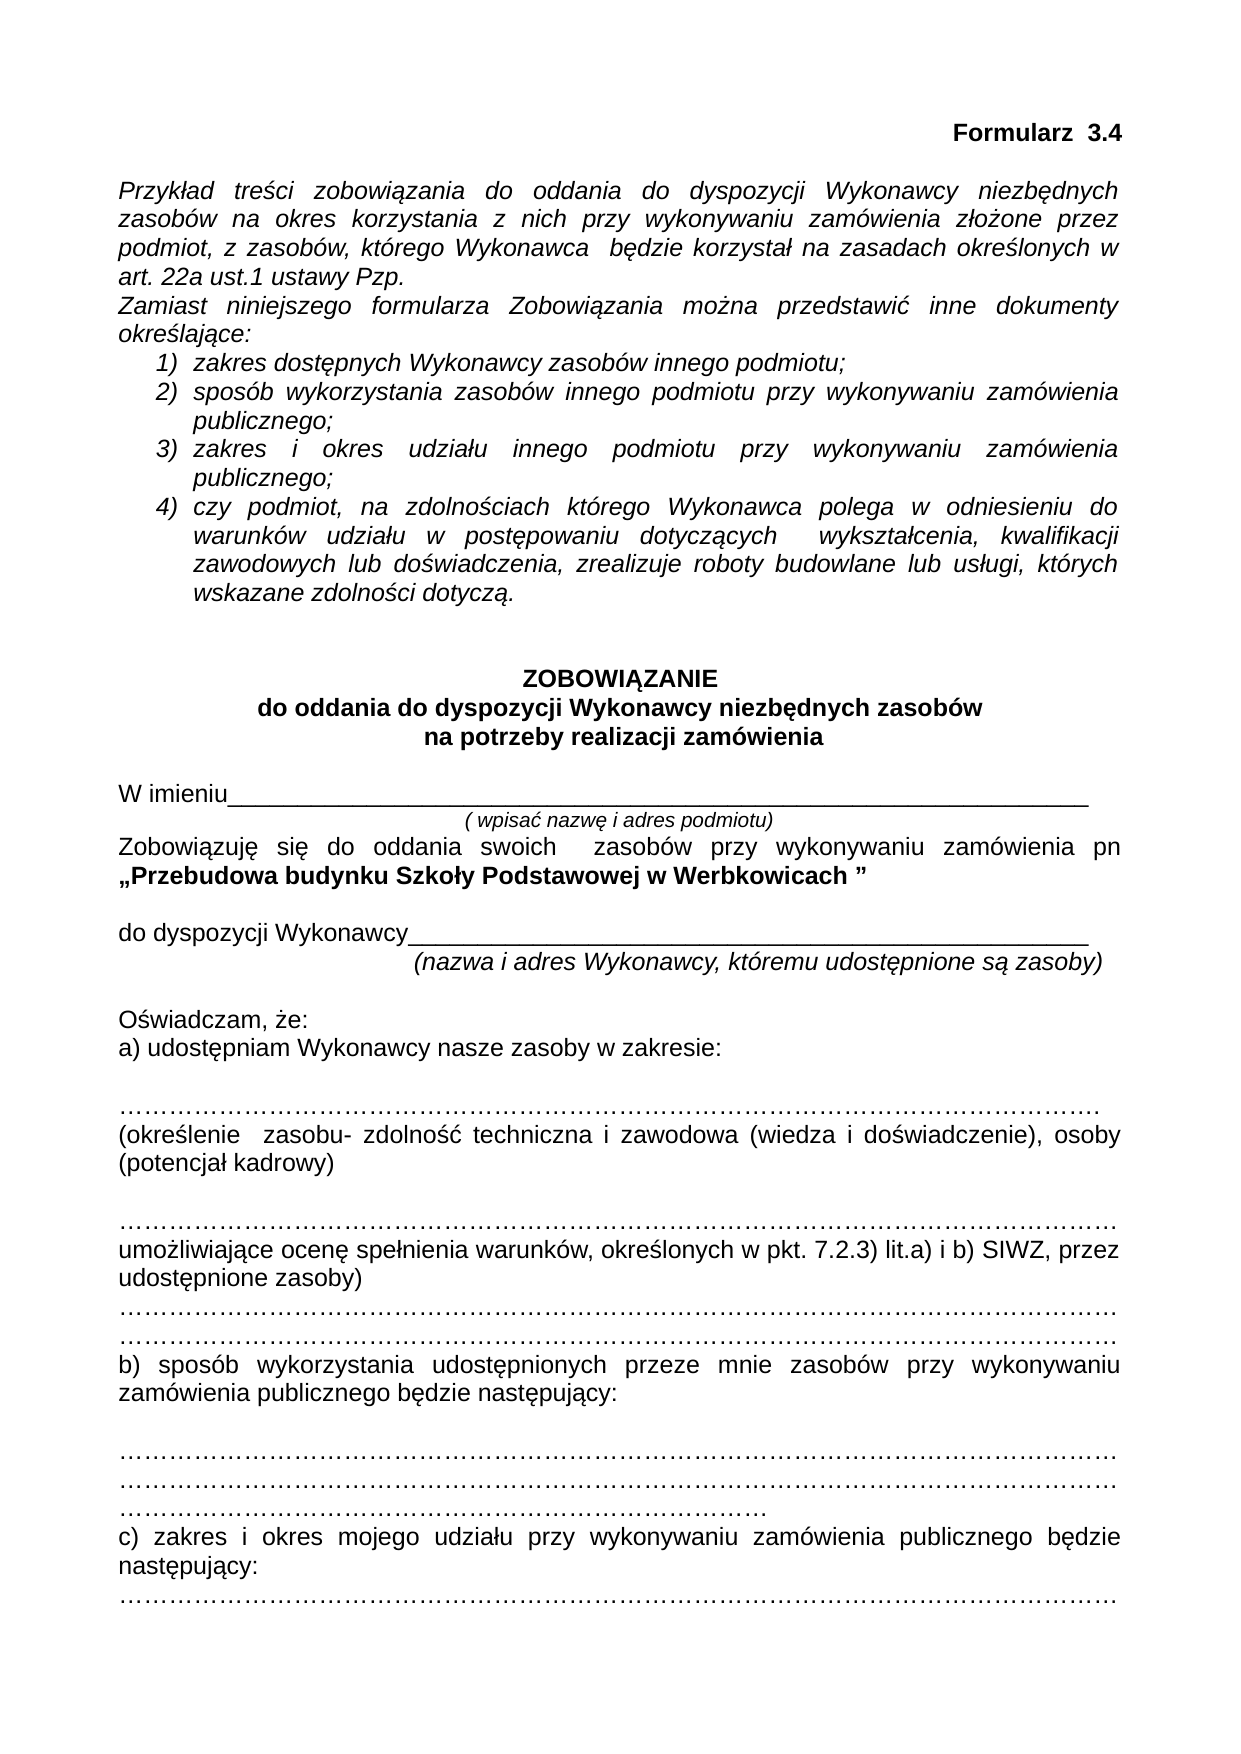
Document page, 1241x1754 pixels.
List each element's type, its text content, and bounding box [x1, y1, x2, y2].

list zakres i okres udziału innego podmiotu przy wykonywaniu zamówienia publicznego; [156, 434, 1122, 492]
text Oświadczam, że: [118, 1004, 1122, 1033]
list sposób wykorzystania zasobów innego podmiotu przy wykonywaniu zamówienia publicznego; [156, 377, 1122, 434]
text Zobowiązuję się do oddania swoich zasobów przy wykonywaniu zamówienia pn „Przebudowa budynku Szkoły Podstawowej w Werbkowicach ” [118, 832, 1122, 889]
text na potrzeby realizacji zamówienia [118, 722, 1122, 751]
text ………………………………………………………………………………………………………… [118, 1579, 1122, 1608]
text ( wpisać nazwę i adres podmiotu) [118, 808, 1122, 832]
list czy podmiot, na zdolnościach którego Wykonawca polega w odniesieniu do warunków udziału w postępowaniu dotyczących wykształcenia, kwalifikacji zawodowych lub doświadczenia, zrealizuje roboty budowlane lub usługi, których wskazane zdolności dotyczą. [156, 492, 1122, 607]
list zakres dostępnych Wykonawcy zasobów innego podmiotu; [156, 348, 1122, 377]
text …………………………………………………………………………………………………………umożliwiające ocenę spełnienia warunków, określonych w pkt. 7.2.3) lit.a) i b) SIWZ, przez udostępnione zasoby) [118, 1206, 1122, 1292]
text ………………………………………………………………………………………………………. [118, 1091, 1122, 1119]
text Zamiast niniejszego formularza Zobowiązania można przedstawić inne dokumenty określające: [118, 291, 1122, 348]
text W imieniu______________________________________________________________ [118, 779, 1122, 808]
text do oddania do dyspozycji Wykonawcy niezbędnych zasobów [118, 693, 1122, 722]
text ………………………………………………………………………………………………………… [118, 1321, 1122, 1349]
text ZOBOWIĄZANIE [118, 664, 1122, 693]
text ………………………………………………………………………………………………………… [118, 1292, 1122, 1321]
text (określenie zasobu- zdolność techniczna i zawodowa (wiedza i doświadczenie), osoby (potencjał kadrowy) [118, 1119, 1122, 1177]
text Formularz 3.4 [118, 118, 1122, 147]
text do dyspozycji Wykonawcy_________________________________________________ [118, 918, 1122, 947]
text (nazwa i adres Wykonawcy, któremu udostępnione są zasoby) [118, 947, 1122, 976]
text ………………………………………………………………………………………………………………………………………………………………………………………………………………………………………………………………………………………… [118, 1436, 1122, 1522]
text a) udostępniam Wykonawcy nasze zasoby w zakresie: [118, 1033, 1122, 1062]
text Przykład treści zobowiązania do oddania do dyspozycji Wykonawcy niezbędnych zasobów na okres korzystania z nich przy wykonywaniu zamówienia złożone przez podmiot, z zasobów, którego Wykonawca będzie korzystał na zasadach określonych w art. 22a ust.1 ustawy Pzp. [118, 176, 1122, 291]
text c) zakres i okres mojego udziału przy wykonywaniu zamówienia publicznego będzie następujący: [118, 1522, 1122, 1579]
text b) sposób wykorzystania udostępnionych przeze mnie zasobów przy wykonywaniu zamówienia publicznego będzie następujący: [118, 1349, 1122, 1407]
